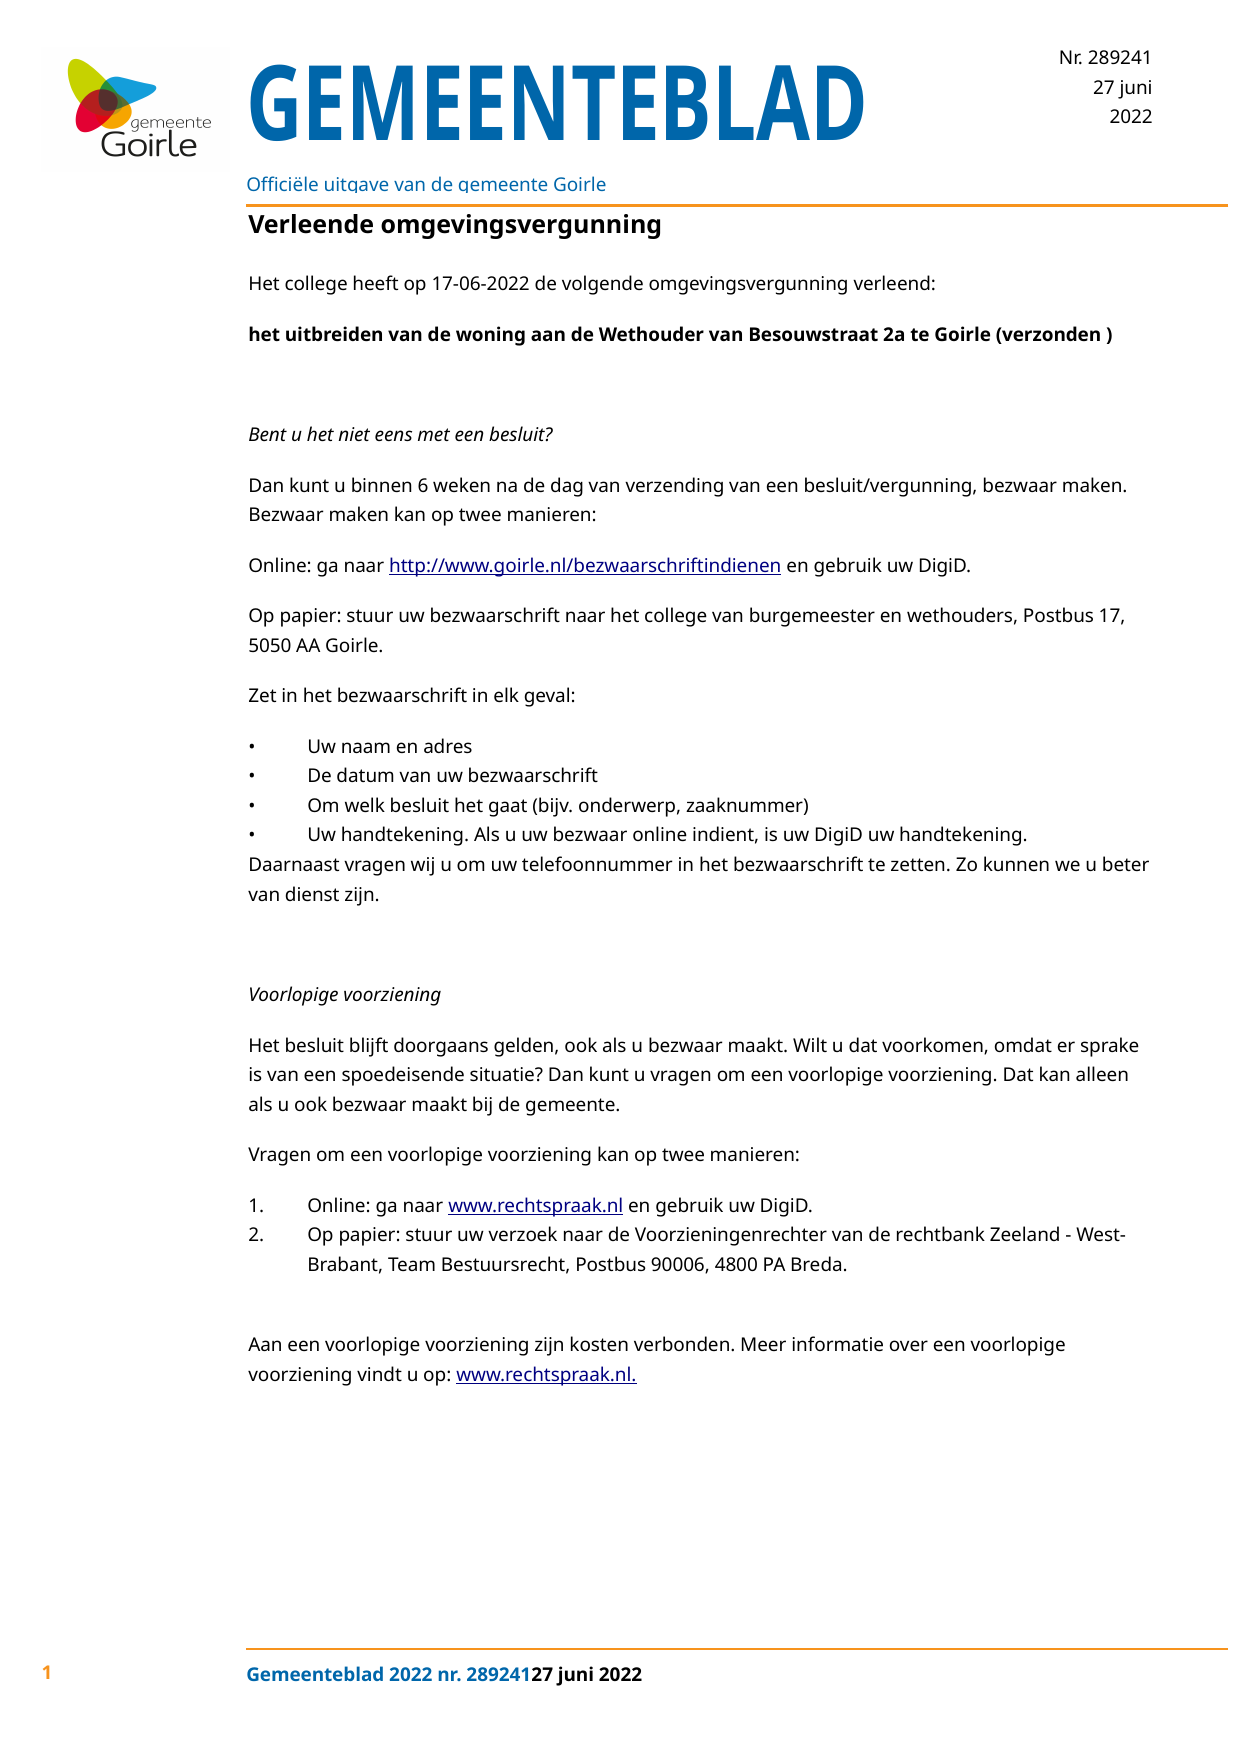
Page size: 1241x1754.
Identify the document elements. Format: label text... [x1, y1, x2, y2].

list Om welk besluit het gaat (bijv. onderwerp, zaaknummer) [248, 792, 1152, 818]
text Daarnaast vragen wij u om uw telefoonnummer in het bezwaarschrift te zetten. Zo kunnen we u beter van dienst zijn. [248, 851, 1152, 906]
text Bent u het niet eens met een besluit? [248, 422, 1152, 447]
list De datum van uw bezwaarschrift [248, 762, 1152, 788]
list Uw handtekening. Als u uw bezwaar online indient, is uw DigiD uw handtekening. [248, 822, 1152, 847]
text Aan een voorlopige voorziening zijn kosten verbonden. Meer informatie over een voorlopige voorziening vindt u op: www.rechtspraak.nl. [248, 1331, 1152, 1386]
list Op papier: stuur uw verzoek naar de Voorzieningenrechter van de rechtbank Zeeland - West-Brabant, Team Bestuursrecht, Postbus 90006, 4800 PA Breda. [248, 1222, 1152, 1277]
text Verleende omgevingsvergunning [248, 207, 1152, 241]
text Op papier: stuur uw bezwaarschrift naar het college van burgemeester en wethouders, Postbus 17, 5050 AA Goirle. [248, 602, 1152, 658]
text Het college heeft op 17-06-2022 de volgende omgevingsvergunning verleend: [248, 270, 1152, 296]
text Het besluit blijft doorgaans gelden, ook als u bezwaar maakt. Wilt u dat voorkomen, omdat er sprake is van een spoedeisende situatie? Dan kunt u vragen om een voorlopige voorziening. Dat kan alleen als u ook bezwaar maakt bij de gemeente. [248, 1032, 1152, 1117]
text Dan kunt u binnen 6 weken na de dag van verzending van een besluit/vergunning, bezwaar maken. Bezwaar maken kan op twee manieren: [248, 472, 1152, 527]
text Online: ga naar http://www.goirle.nl/bezwaarschriftindienen en gebruik uw DigiD. [248, 552, 1152, 578]
picture [41, 47, 231, 172]
text Zet in het bezwaarschrift in elk geval: [248, 682, 1152, 708]
list Online: ga naar www.rechtspraak.nl en gebruik uw DigiD. [248, 1192, 1152, 1218]
text Voorlopige voorziening [248, 982, 1152, 1007]
text Vragen om een voorlopige voorziening kan op twee manieren: [248, 1142, 1152, 1167]
list Uw naam en adres [248, 733, 1152, 758]
text het uitbreiden van de woning aan de Wethouder van Besouwstraat 2a te Goirle (verzonden ) [248, 321, 1152, 346]
